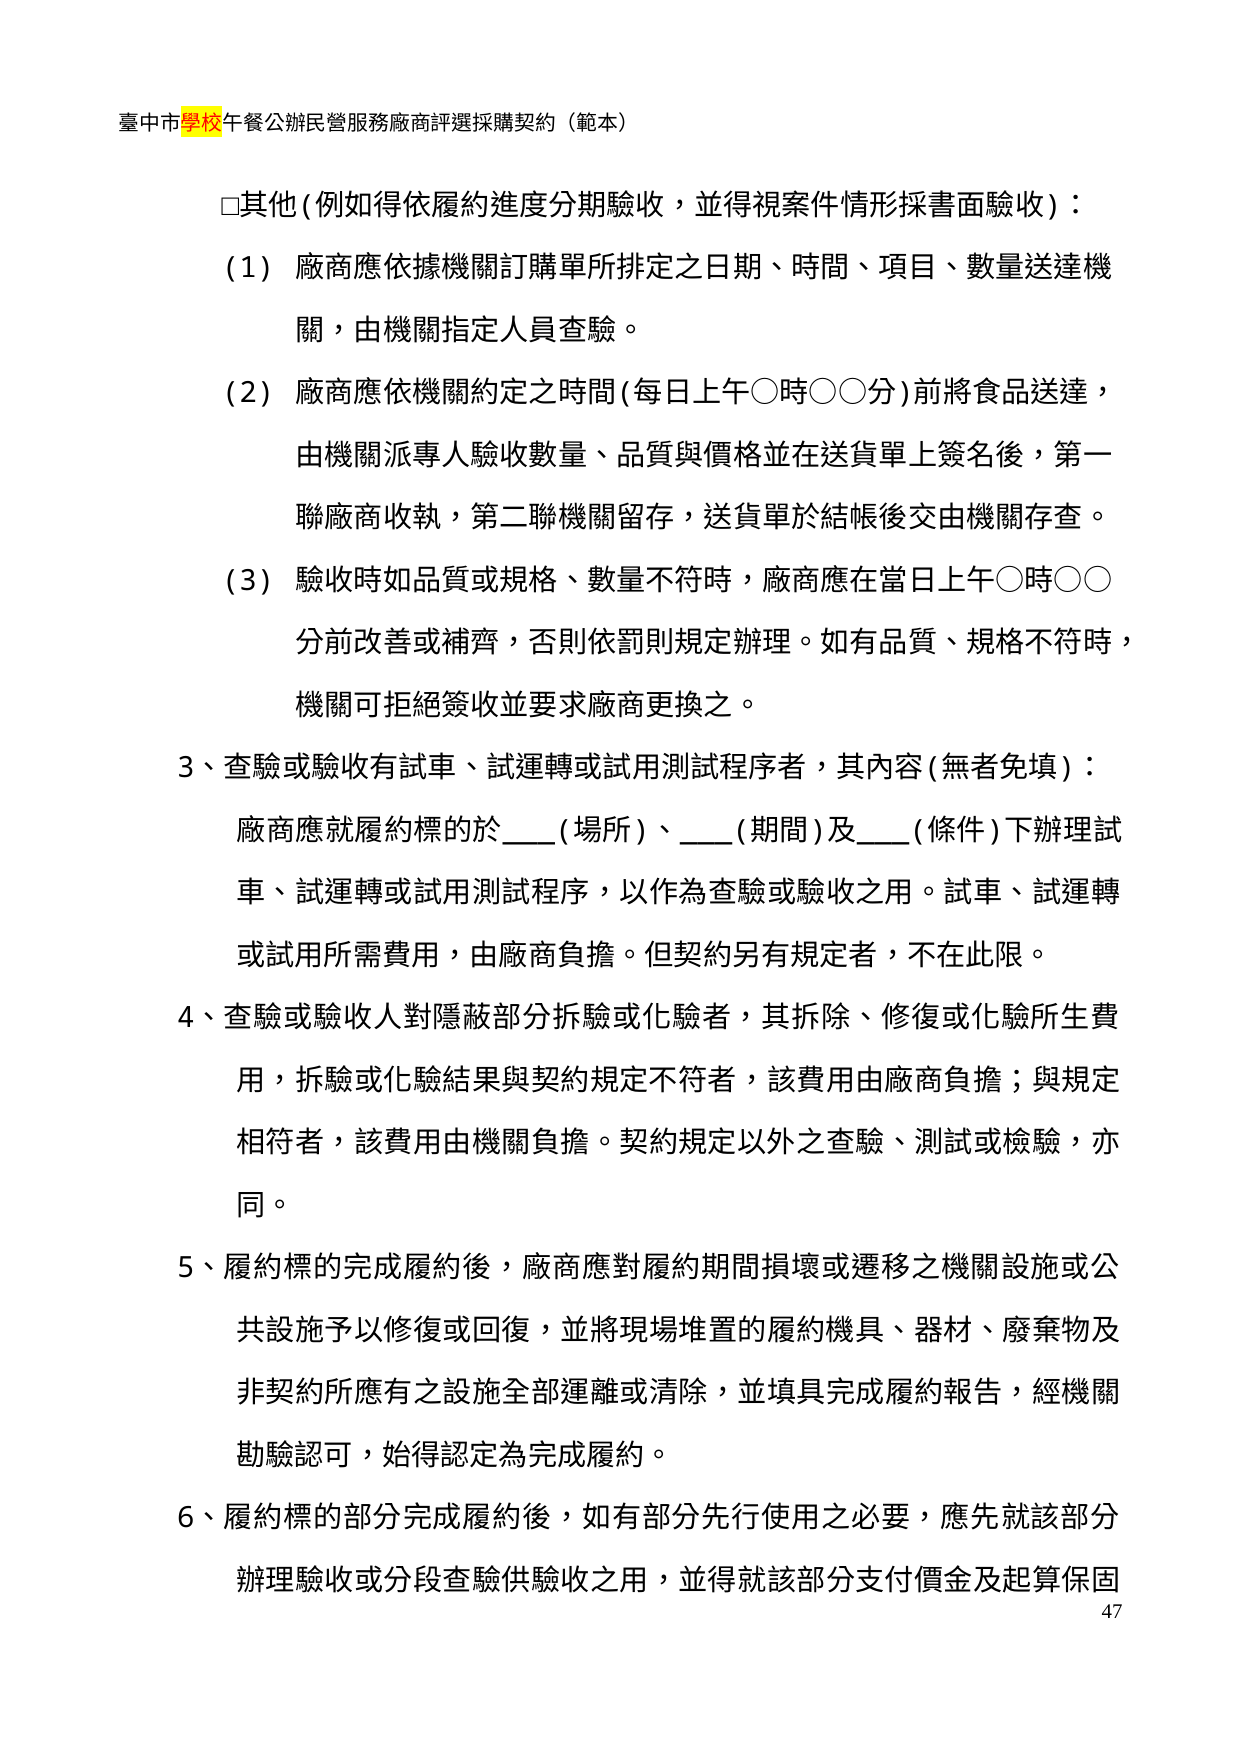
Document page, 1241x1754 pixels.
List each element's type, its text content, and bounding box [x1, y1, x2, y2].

text □其他(例如得依履約進度分期驗收，並得視案件情形採書面驗收)： [221, 161, 1116, 223]
list 廠商應依機關約定之時間(每日上午○時○○分)前將食品送達，由機關派專人驗收數量、品質與價格並在送貨單上簽名後，第一聯廠商收執，第二聯機關留存，送貨單於結帳後交由機關存查。 [222, 348, 1122, 536]
list 驗收時如品質或規格、數量不符時，廠商應在當日上午○時○○分前改善或補齊，否則依罰則規定辦理。如有品質、規格不符時，機關可拒絕簽收並要求廠商更換之。 [222, 536, 1122, 723]
list 履約標的部分完成履約後，如有部分先行使用之必要，應先就該部分辦理驗收或分段查驗供驗收之用，並得就該部分支付價金及起算保固期。 [177, 1473, 1122, 1598]
list 查驗或驗收人對隱蔽部分拆驗或化驗者，其拆除、修復或化驗所生費用，拆驗或化驗結果與契約規定不符者，該費用由廠商負擔；與規定相符者，該費用由機關負擔。契約規定以外之查驗、測試或檢驗，亦同。 [177, 973, 1122, 1223]
list 履約標的完成履約後，廠商應對履約期間損壞或遷移之機關設施或公共設施予以修復或回復，並將現場堆置的履約機具、器材、廢棄物及非契約所應有之設施全部運離或清除，並填具完成履約報告，經機關勘驗認可，始得認定為完成履約。 [177, 1223, 1122, 1473]
list 查驗或驗收有試車、試運轉或試用測試程序者，其內容(無者免填)： [177, 723, 1122, 786]
text 廠商應就履約標的於___(場所)、___(期間)及___(條件)下辦理試車、試運轉或試用測試程序，以作為查驗或驗收之用。試車、試運轉或試用所需費用，由廠商負擔。但契約另有規定者，不在此限。 [236, 786, 1122, 973]
list 廠商應依據機關訂購單所排定之日期、時間、項目、數量送達機關，由機關指定人員查驗。 [222, 223, 1122, 348]
